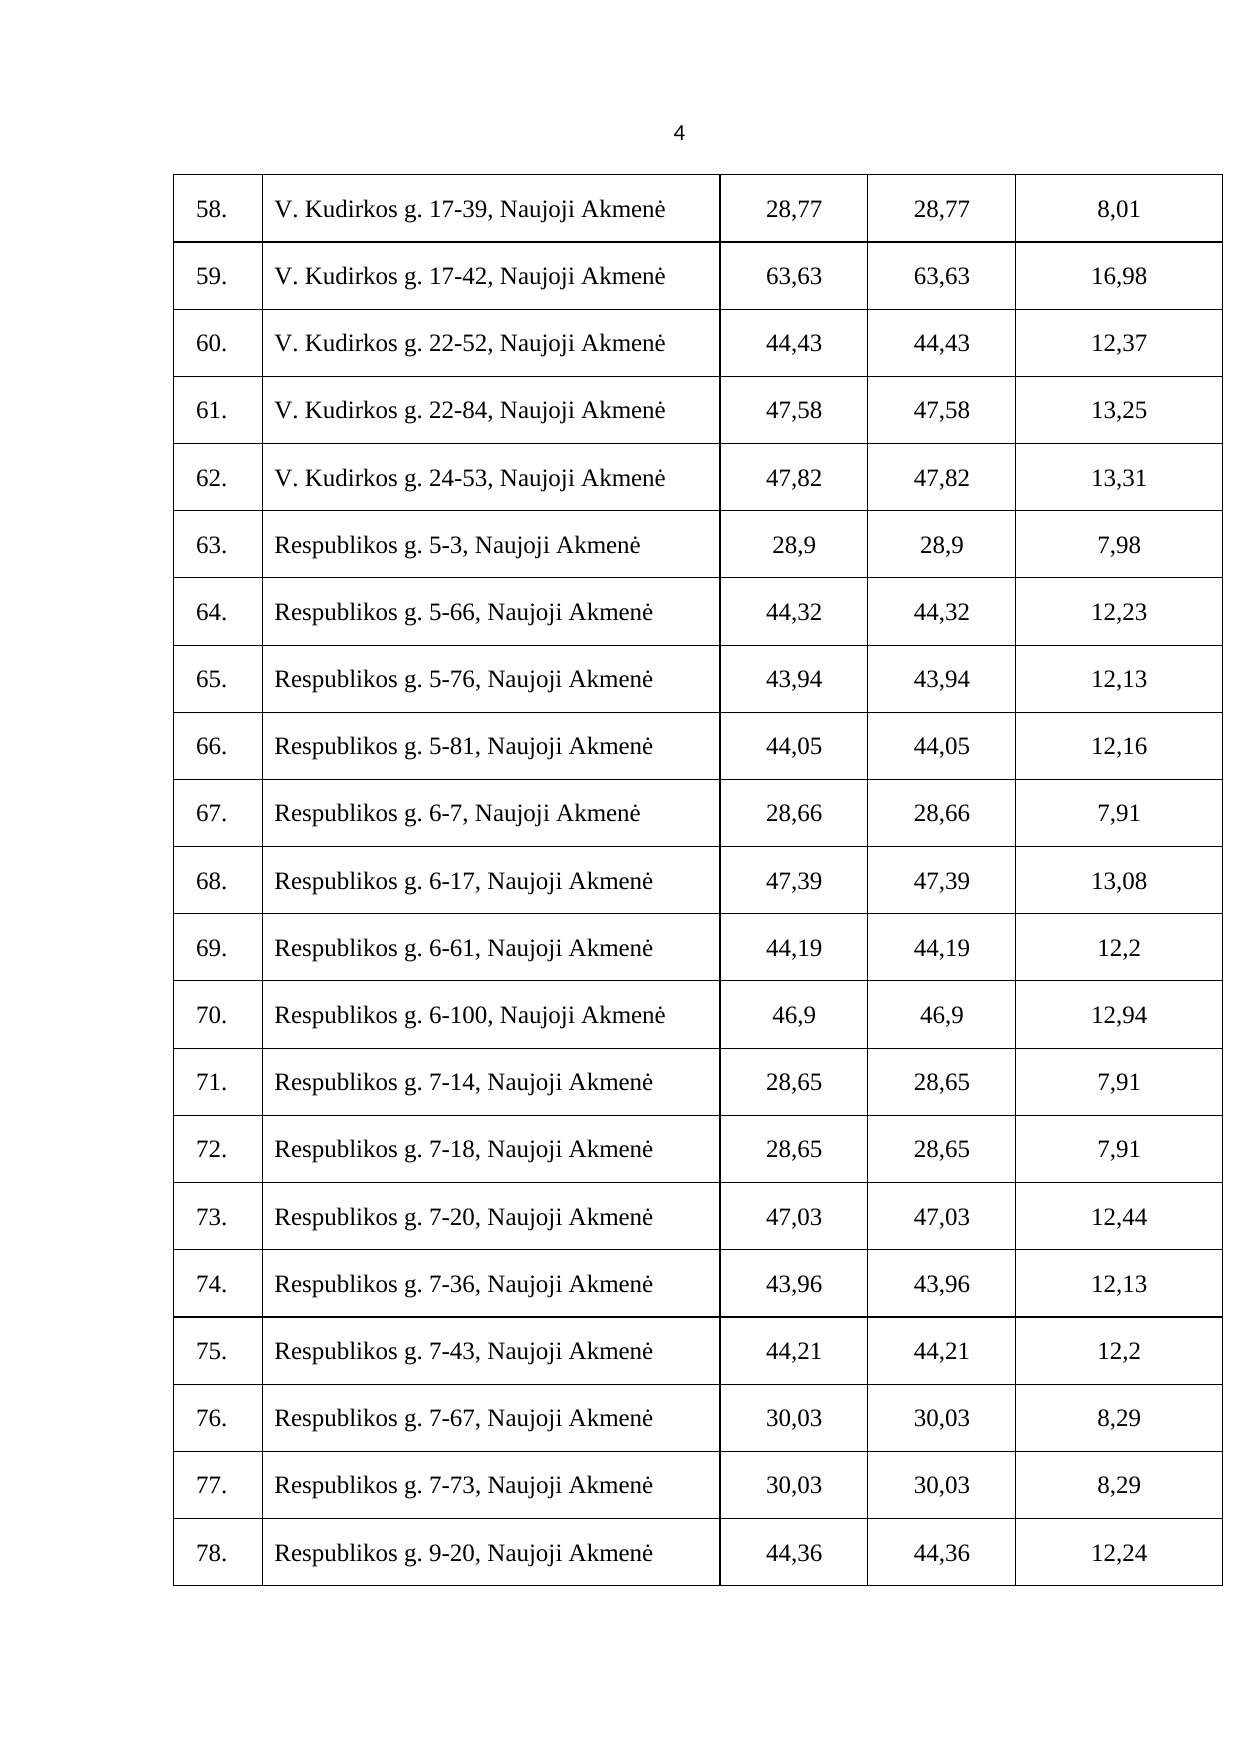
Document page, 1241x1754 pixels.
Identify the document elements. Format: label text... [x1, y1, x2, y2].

table_cell 47,82 [721, 444, 867, 510]
table_cell Respublikos g. 6-7, Naujoji Akmenė [263, 780, 719, 846]
table_cell 70. [174, 981, 262, 1048]
table_cell 65. [174, 646, 262, 712]
table_cell 8,29 [1016, 1452, 1222, 1518]
table_cell Respublikos g. 6-61, Naujoji Akmenė [263, 914, 719, 980]
table_cell 8,01 [1016, 175, 1222, 241]
table_cell 30,03 [868, 1452, 1015, 1518]
table_cell 28,77 [868, 175, 1015, 241]
table_cell 28,65 [721, 1116, 867, 1182]
table_cell 62. [174, 444, 262, 510]
table_cell 44,21 [868, 1318, 1015, 1383]
table_cell 58. [174, 175, 262, 241]
table_cell 28,65 [868, 1049, 1015, 1115]
table_cell 44,36 [721, 1519, 867, 1585]
table_cell Respublikos g. 7-36, Naujoji Akmenė [263, 1250, 719, 1316]
table_cell 47,39 [721, 847, 867, 913]
table_cell 60. [174, 310, 262, 376]
table_cell 59. [174, 243, 262, 308]
table_cell 44,19 [868, 914, 1015, 980]
table_cell 73. [174, 1183, 262, 1249]
table_cell 44,19 [721, 914, 867, 980]
table_cell 47,58 [868, 377, 1015, 443]
table_cell Respublikos g. 9-20, Naujoji Akmenė [263, 1519, 719, 1585]
table_cell 30,03 [721, 1385, 867, 1451]
table_cell Respublikos g. 7-18, Naujoji Akmenė [263, 1116, 719, 1182]
table_cell 77. [174, 1452, 262, 1518]
table_cell 47,82 [868, 444, 1015, 510]
table_cell 28,77 [721, 175, 867, 241]
table_cell 12,23 [1016, 578, 1222, 644]
table_cell 66. [174, 713, 262, 779]
table_cell 16,98 [1016, 243, 1222, 308]
table_cell 74. [174, 1250, 262, 1316]
table_cell 28,9 [868, 511, 1015, 577]
table_cell 46,9 [721, 981, 867, 1048]
table_cell Respublikos g. 7-73, Naujoji Akmenė [263, 1452, 719, 1518]
table_cell Respublikos g. 7-14, Naujoji Akmenė [263, 1049, 719, 1115]
table_cell Respublikos g. 5-3, Naujoji Akmenė [263, 511, 719, 577]
table_cell 12,2 [1016, 914, 1222, 980]
table_cell V. Kudirkos g. 24-53, Naujoji Akmenė [263, 444, 719, 510]
table_cell 28,65 [868, 1116, 1015, 1182]
table_cell 61. [174, 377, 262, 443]
table_cell 68. [174, 847, 262, 913]
table_cell V. Kudirkos g. 22-84, Naujoji Akmenė [263, 377, 719, 443]
table_cell 28,66 [868, 780, 1015, 846]
table_cell 12,37 [1016, 310, 1222, 376]
table_cell 44,32 [868, 578, 1015, 644]
table_cell 43,96 [721, 1250, 867, 1316]
table_cell 63,63 [868, 243, 1015, 308]
table_cell 43,94 [868, 646, 1015, 712]
table_cell Respublikos g. 6-17, Naujoji Akmenė [263, 847, 719, 913]
table_cell 43,96 [868, 1250, 1015, 1316]
table_cell 7,91 [1016, 780, 1222, 846]
table_cell 76. [174, 1385, 262, 1451]
table_cell 7,91 [1016, 1049, 1222, 1115]
table_cell 47,39 [868, 847, 1015, 913]
table_cell 44,36 [868, 1519, 1015, 1585]
table_cell 12,24 [1016, 1519, 1222, 1585]
table_cell V. Kudirkos g. 17-42, Naujoji Akmenė [263, 243, 719, 308]
table_cell 71. [174, 1049, 262, 1115]
table_cell 69. [174, 914, 262, 980]
table_cell 7,98 [1016, 511, 1222, 577]
table_cell 47,03 [721, 1183, 867, 1249]
table_cell 75. [174, 1318, 262, 1383]
table_cell 44,43 [721, 310, 867, 376]
table_cell 8,29 [1016, 1385, 1222, 1451]
table_cell 12,16 [1016, 713, 1222, 779]
table_cell Respublikos g. 7-20, Naujoji Akmenė [263, 1183, 719, 1249]
table_cell 47,58 [721, 377, 867, 443]
table_cell 28,9 [721, 511, 867, 577]
table_cell 7,91 [1016, 1116, 1222, 1182]
table_cell 46,9 [868, 981, 1015, 1048]
table_cell 78. [174, 1519, 262, 1585]
table_cell 12,13 [1016, 1250, 1222, 1316]
table_cell 13,08 [1016, 847, 1222, 913]
table_cell 44,05 [868, 713, 1015, 779]
table_cell Respublikos g. 5-76, Naujoji Akmenė [263, 646, 719, 712]
table_cell V. Kudirkos g. 17-39, Naujoji Akmenė [263, 175, 719, 241]
table_cell Respublikos g. 7-43, Naujoji Akmenė [263, 1318, 719, 1383]
table_cell 47,03 [868, 1183, 1015, 1249]
table_cell 28,66 [721, 780, 867, 846]
table_cell Respublikos g. 5-81, Naujoji Akmenė [263, 713, 719, 779]
table_cell Respublikos g. 7-67, Naujoji Akmenė [263, 1385, 719, 1451]
table_cell 12,44 [1016, 1183, 1222, 1249]
table_cell 12,94 [1016, 981, 1222, 1048]
table_cell 12,2 [1016, 1318, 1222, 1383]
table_cell 12,13 [1016, 646, 1222, 712]
table_cell Respublikos g. 6-100, Naujoji Akmenė [263, 981, 719, 1048]
table_cell 44,21 [721, 1318, 867, 1383]
table_cell Respublikos g. 5-66, Naujoji Akmenė [263, 578, 719, 644]
table_cell 64. [174, 578, 262, 644]
table_cell 28,65 [721, 1049, 867, 1115]
table_cell 13,25 [1016, 377, 1222, 443]
table_cell 63,63 [721, 243, 867, 308]
table_cell 44,05 [721, 713, 867, 779]
table_cell 67. [174, 780, 262, 846]
table_cell 72. [174, 1116, 262, 1182]
table_cell 44,43 [868, 310, 1015, 376]
table_cell 30,03 [868, 1385, 1015, 1451]
table_cell 30,03 [721, 1452, 867, 1518]
table_cell 63. [174, 511, 262, 577]
table_cell 13,31 [1016, 444, 1222, 510]
table_cell 44,32 [721, 578, 867, 644]
table_cell V. Kudirkos g. 22-52, Naujoji Akmenė [263, 310, 719, 376]
table_cell 43,94 [721, 646, 867, 712]
